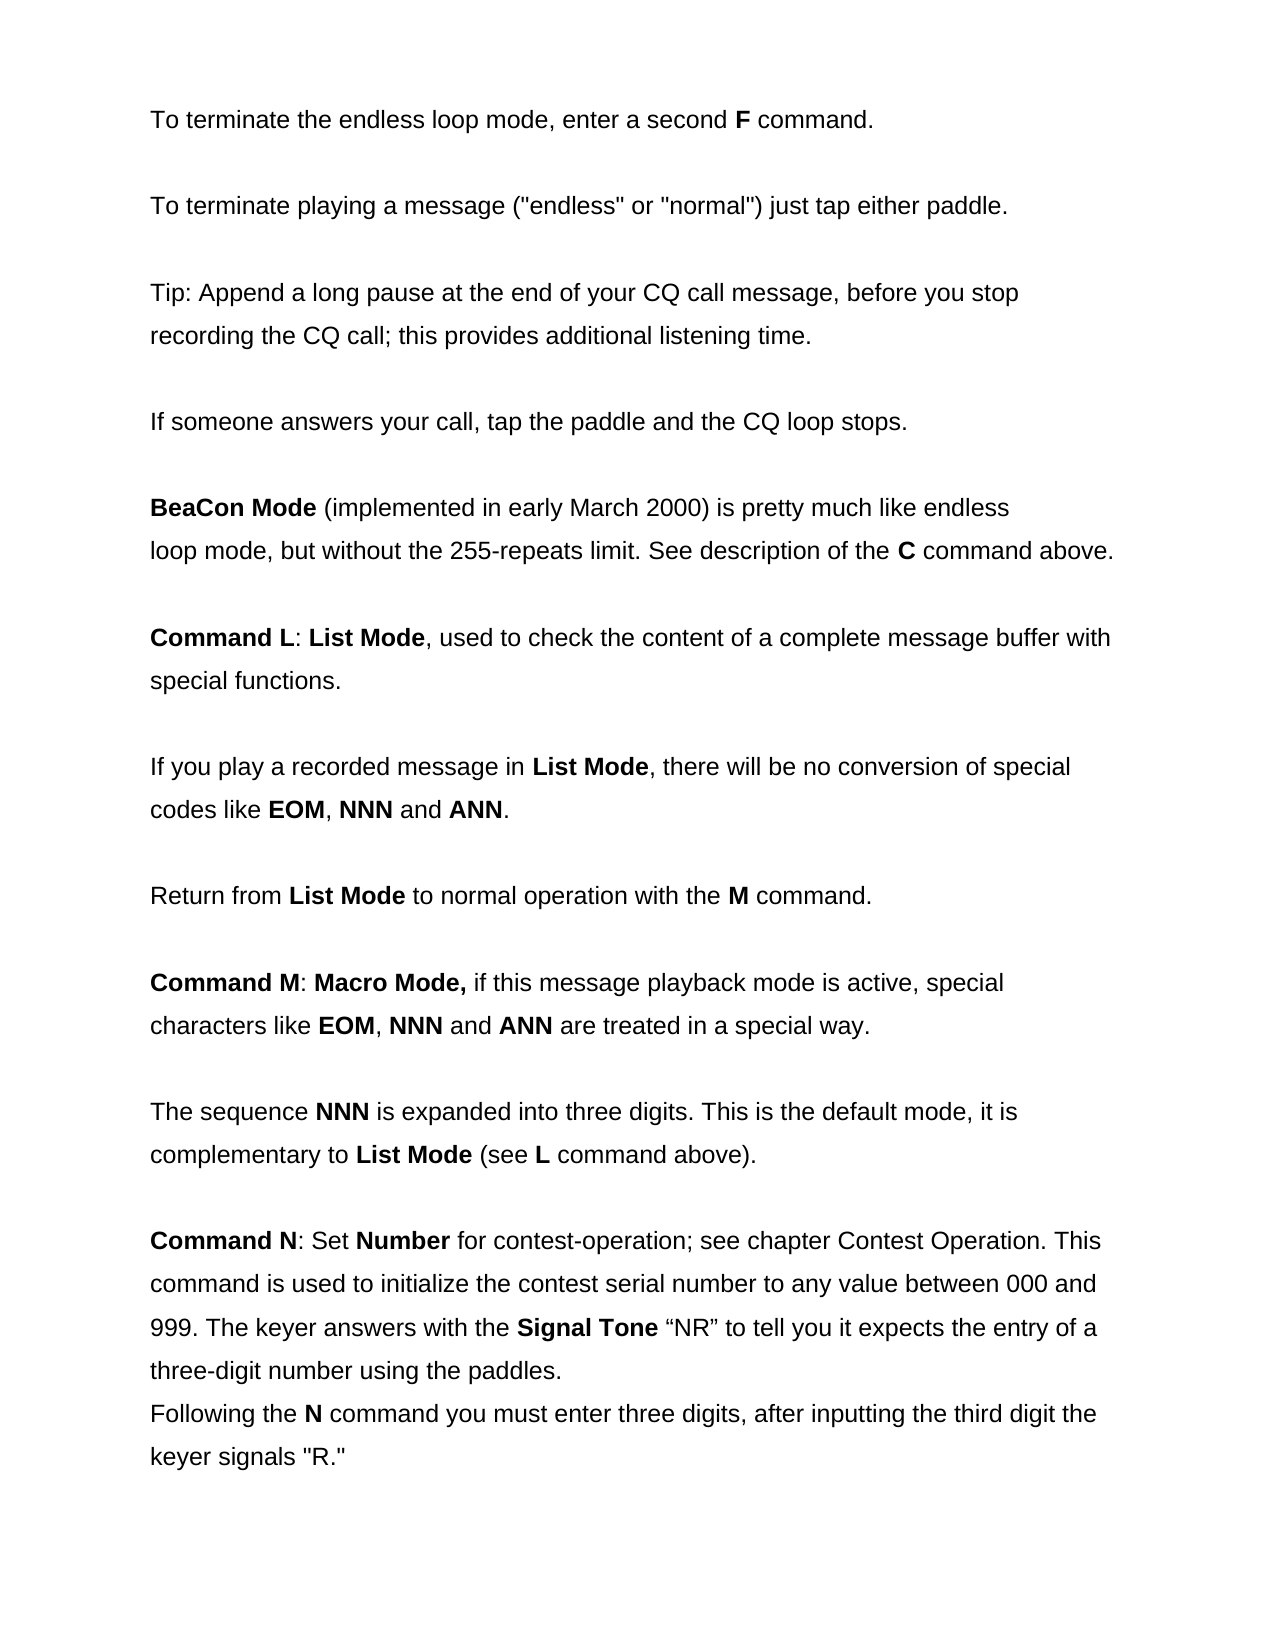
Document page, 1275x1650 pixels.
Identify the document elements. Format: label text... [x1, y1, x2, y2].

text BeaCon Mode (implemented in early March 2000) is pretty much like endless [150, 493, 1125, 522]
text Tip: Append a long pause at the end of your CQ call message, before you stop recording the CQ call; this provides additional listening time. [150, 277, 1125, 349]
text If you play a recorded message in List Mode, there will be no conversion of special codes like EOM, NNN and ANN. [150, 752, 1125, 824]
text Following the N command you must enter three digits, after inputting the third digit the keyer signals "R." [150, 1399, 1125, 1471]
text Command M: Macro Mode, if this message playback mode is active, special characters like EOM, NNN and ANN are treated in a special way. [150, 967, 1125, 1039]
text To terminate playing a message ("endless" or "normal") just tap either paddle. [150, 191, 1125, 220]
text The sequence NNN is expanded into three digits. This is the default mode, it is complementary to List Mode (see L command above). [150, 1097, 1125, 1169]
text loop mode, but without the 255-repeats limit. See description of the C command above. [150, 536, 1125, 565]
text Command L: List Mode, used to check the content of a complete message buffer with special functions. [150, 622, 1125, 694]
text If someone answers your call, tap the paddle and the CQ loop stops. [150, 407, 1125, 436]
text To terminate the endless loop mode, enter a second F command. [150, 105, 1125, 134]
text Command N: Set Number for contest-operation; see chapter Contest Operation. This command is used to initialize the contest serial number to any value between 000 and 999. The keyer answers with the Signal Tone “NR” to tell you it expects the entry of a three-digit number using the paddles. [150, 1226, 1125, 1384]
text Return from List Mode to normal operation with the M command. [150, 881, 1125, 910]
